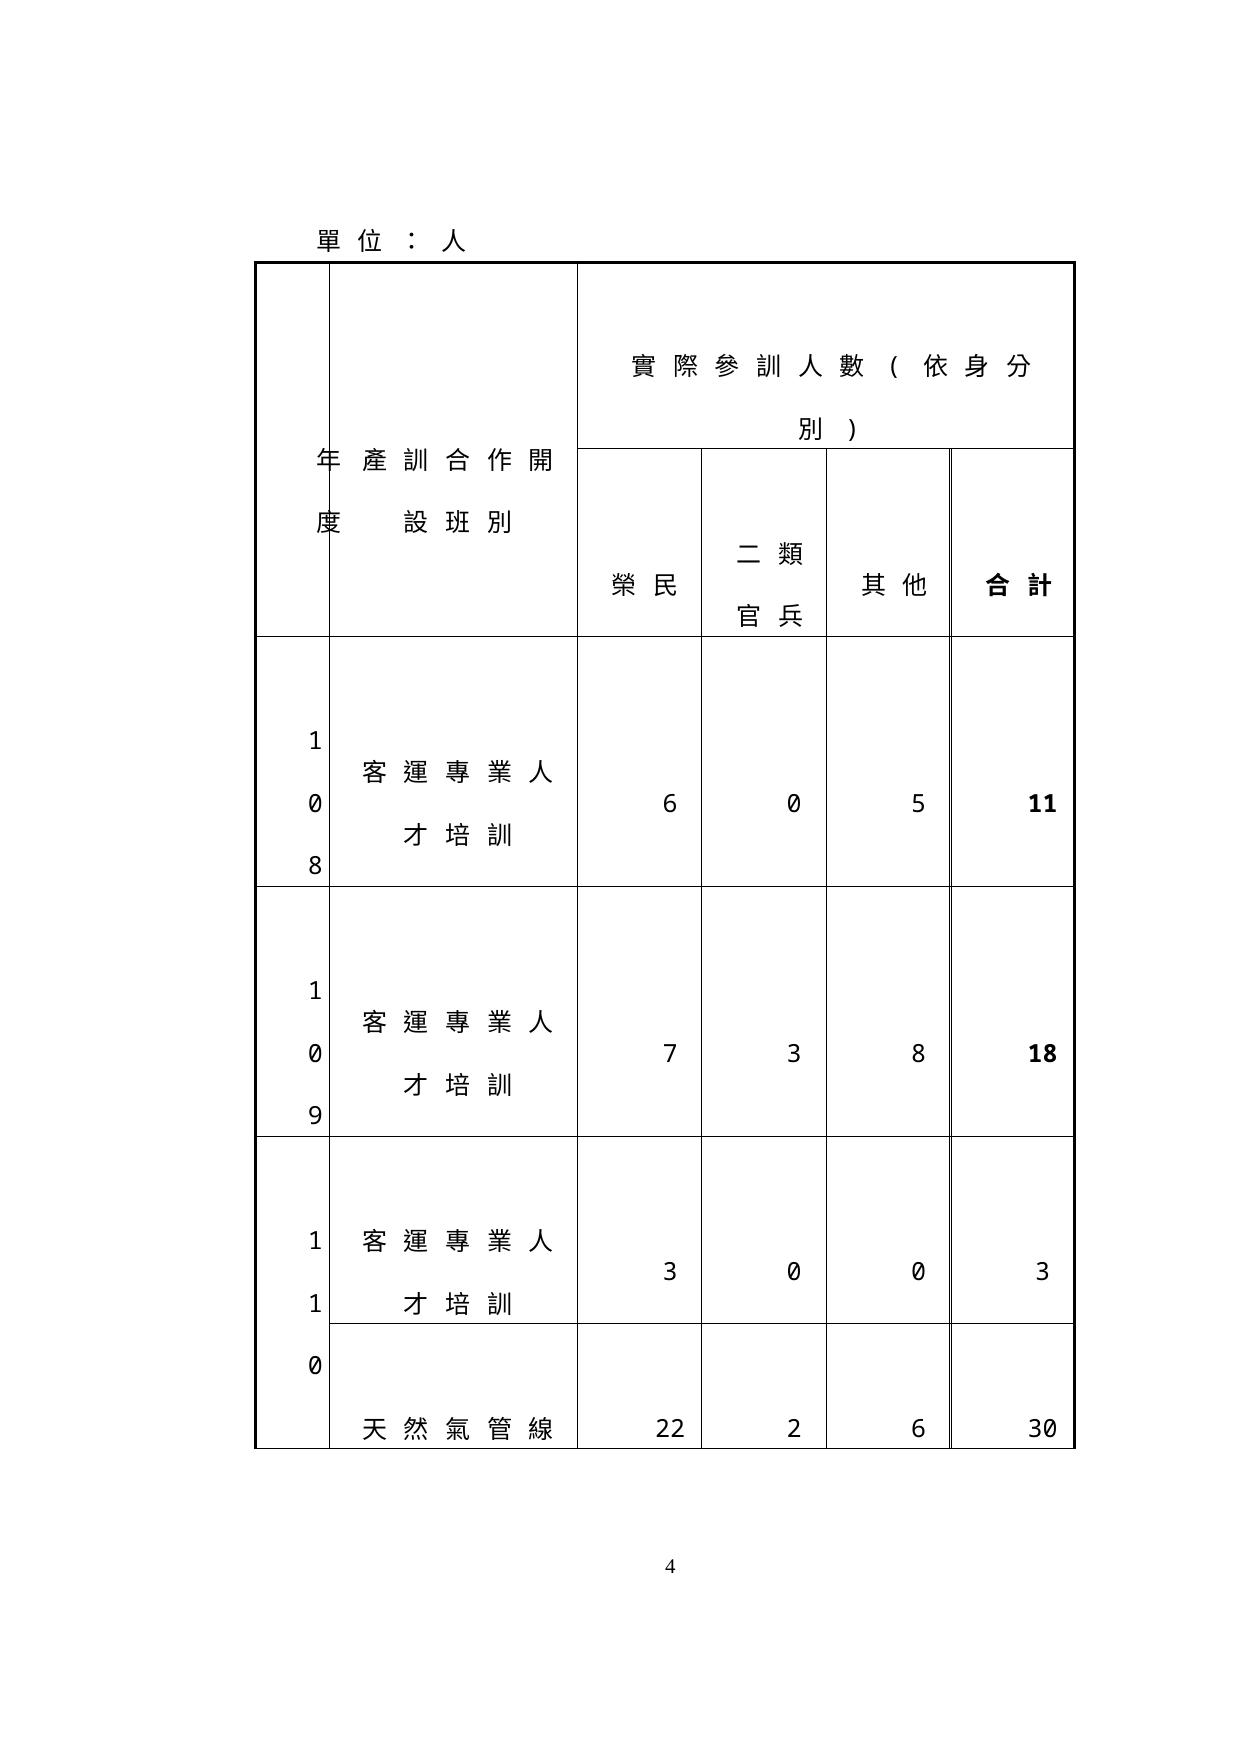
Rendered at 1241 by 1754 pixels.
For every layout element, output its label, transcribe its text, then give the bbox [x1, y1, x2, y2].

table_cell 109 [257, 887, 329, 1136]
table_cell 0 [702, 637, 826, 886]
table_cell 3 [952, 1137, 1073, 1323]
table_cell 合計 [952, 449, 1073, 636]
text 單位：人 [242, 198, 1058, 261]
table_cell 11 [952, 637, 1073, 886]
table_cell 6 [827, 1324, 949, 1448]
table_cell 客運專業人才培訓 [330, 1137, 577, 1323]
table_cell 榮民 [578, 449, 701, 636]
table_header 產訓合作開設班別 [330, 264, 577, 636]
table_cell 8 [827, 887, 949, 1136]
table_cell 3 [578, 1137, 701, 1323]
table_cell 客運專業人才培訓 [330, 887, 577, 1136]
table_cell 3 [702, 887, 826, 1136]
table_cell 2 [702, 1324, 826, 1448]
table_cell 7 [578, 887, 701, 1136]
table_cell 5 [827, 637, 949, 886]
table_cell 22 [578, 1324, 701, 1448]
table_cell 二類官兵 [702, 449, 826, 636]
table_header 實際參訓人數(依身分別) [578, 264, 1073, 448]
table_cell 天然氣管線 [330, 1324, 577, 1448]
table_cell 6 [578, 637, 701, 886]
table_header 年度 [257, 264, 329, 636]
table_cell 30 [952, 1324, 1073, 1448]
table_cell 0 [827, 1137, 949, 1323]
table_cell 客運專業人才培訓 [330, 637, 577, 886]
table_cell 其他 [827, 449, 949, 636]
table_cell 18 [952, 887, 1073, 1136]
table_cell 0 [702, 1137, 826, 1323]
table_cell 108 [257, 637, 329, 886]
table_cell 110 [257, 1137, 329, 1448]
